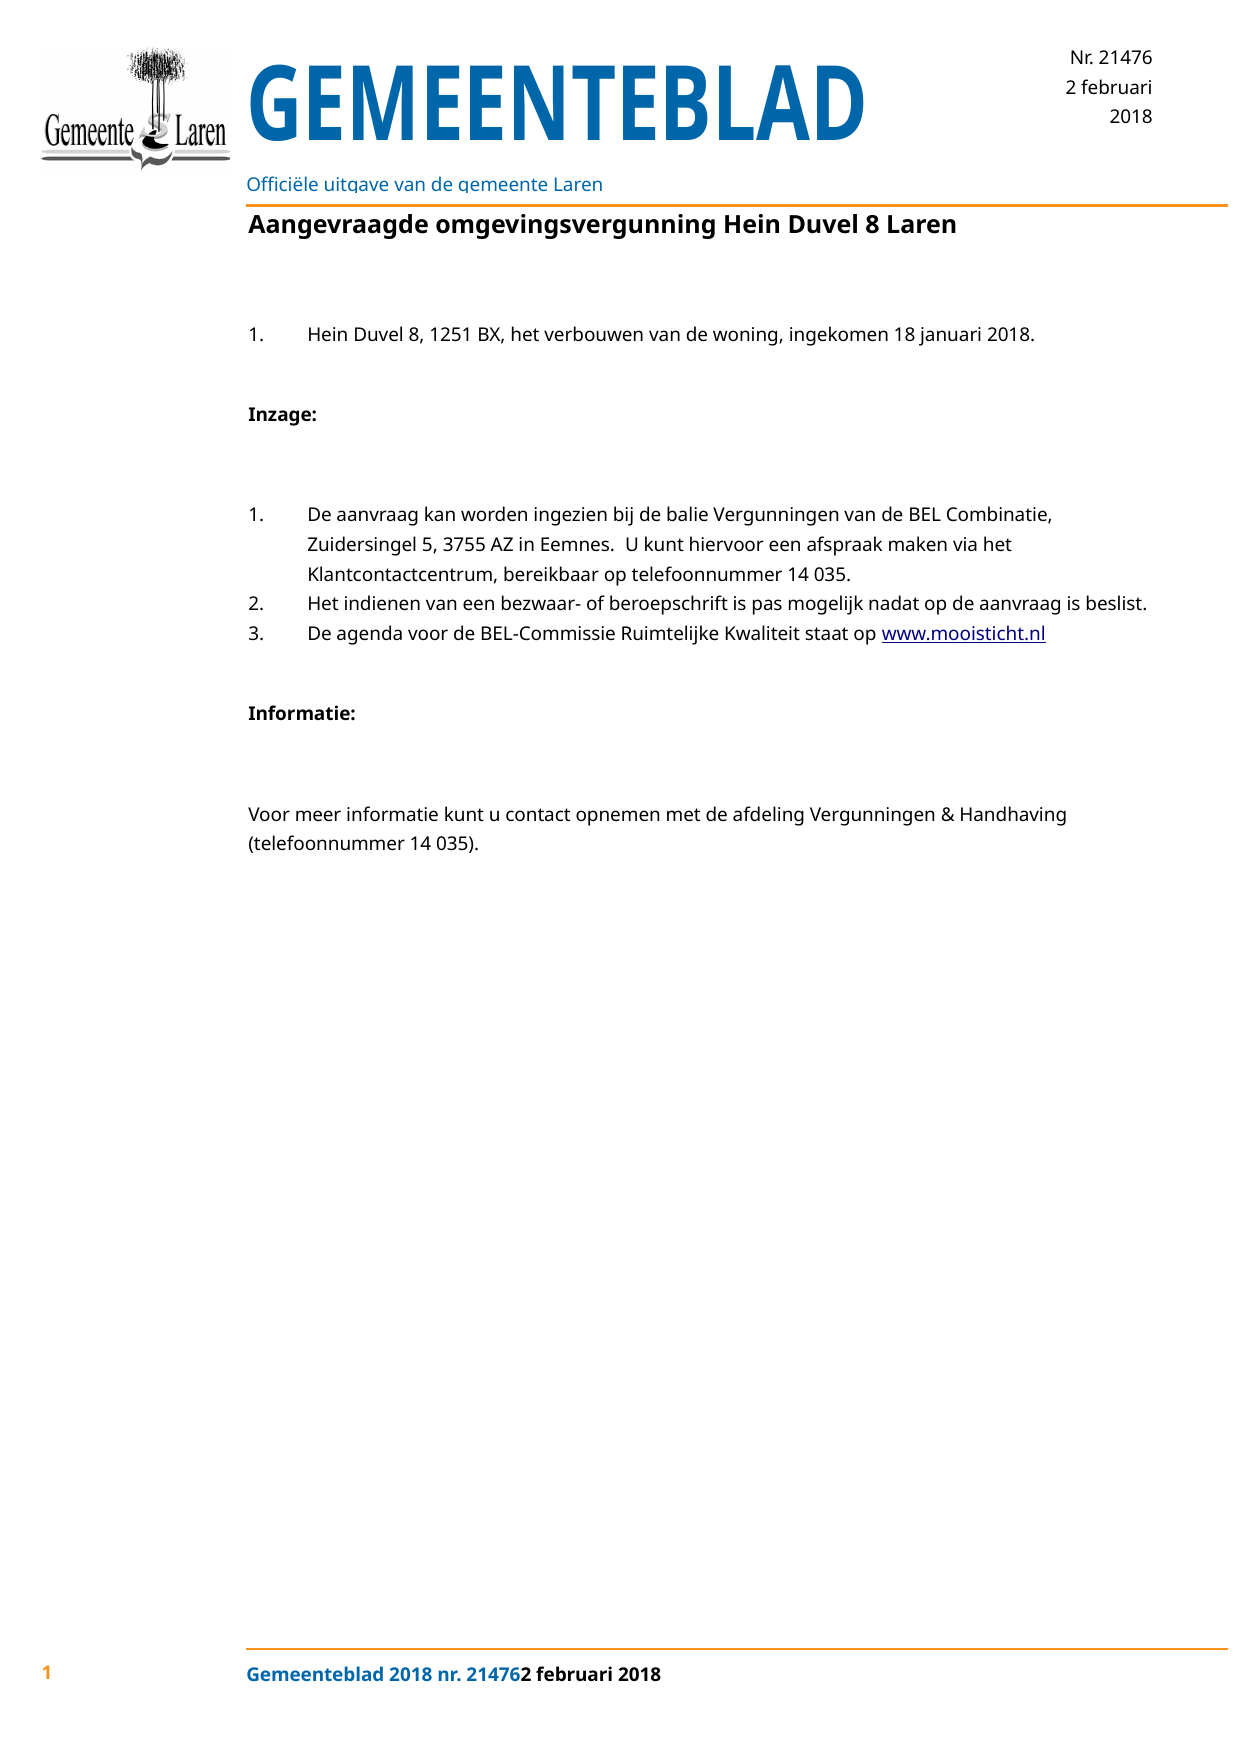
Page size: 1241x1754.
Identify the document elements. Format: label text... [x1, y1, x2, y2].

list Het indienen van een bezwaar- of beroepschrift is pas mogelijk nadat op de aanvraag is beslist. [248, 590, 1152, 616]
text Inzage: [248, 401, 1152, 426]
list De agenda voor de BEL-Commissie Ruimtelijke Kwaliteit staat op www.mooisticht.nl [248, 620, 1152, 646]
text Informatie: [248, 700, 1152, 726]
picture [41, 47, 231, 172]
list Hein Duvel 8, 1251 BX, het verbouwen van de woning, ingekomen 18 januari 2018. [248, 321, 1152, 346]
list De aanvraag kan worden ingezien bij de balie Vergunningen van de BEL Combinatie, Zuidersingel 5, 3755 AZ in Eemnes. U kunt hiervoor een afspraak maken via het Klantcontactcentrum, bereikbaar op telefoonnummer 14 035. [248, 502, 1152, 586]
text Voor meer informatie kunt u contact opnemen met de afdeling Vergunningen & Handhaving (telefoonnummer 14 035). [248, 801, 1152, 856]
text Aangevraagde omgevingsvergunning Hein Duvel 8 Laren [248, 207, 1152, 241]
